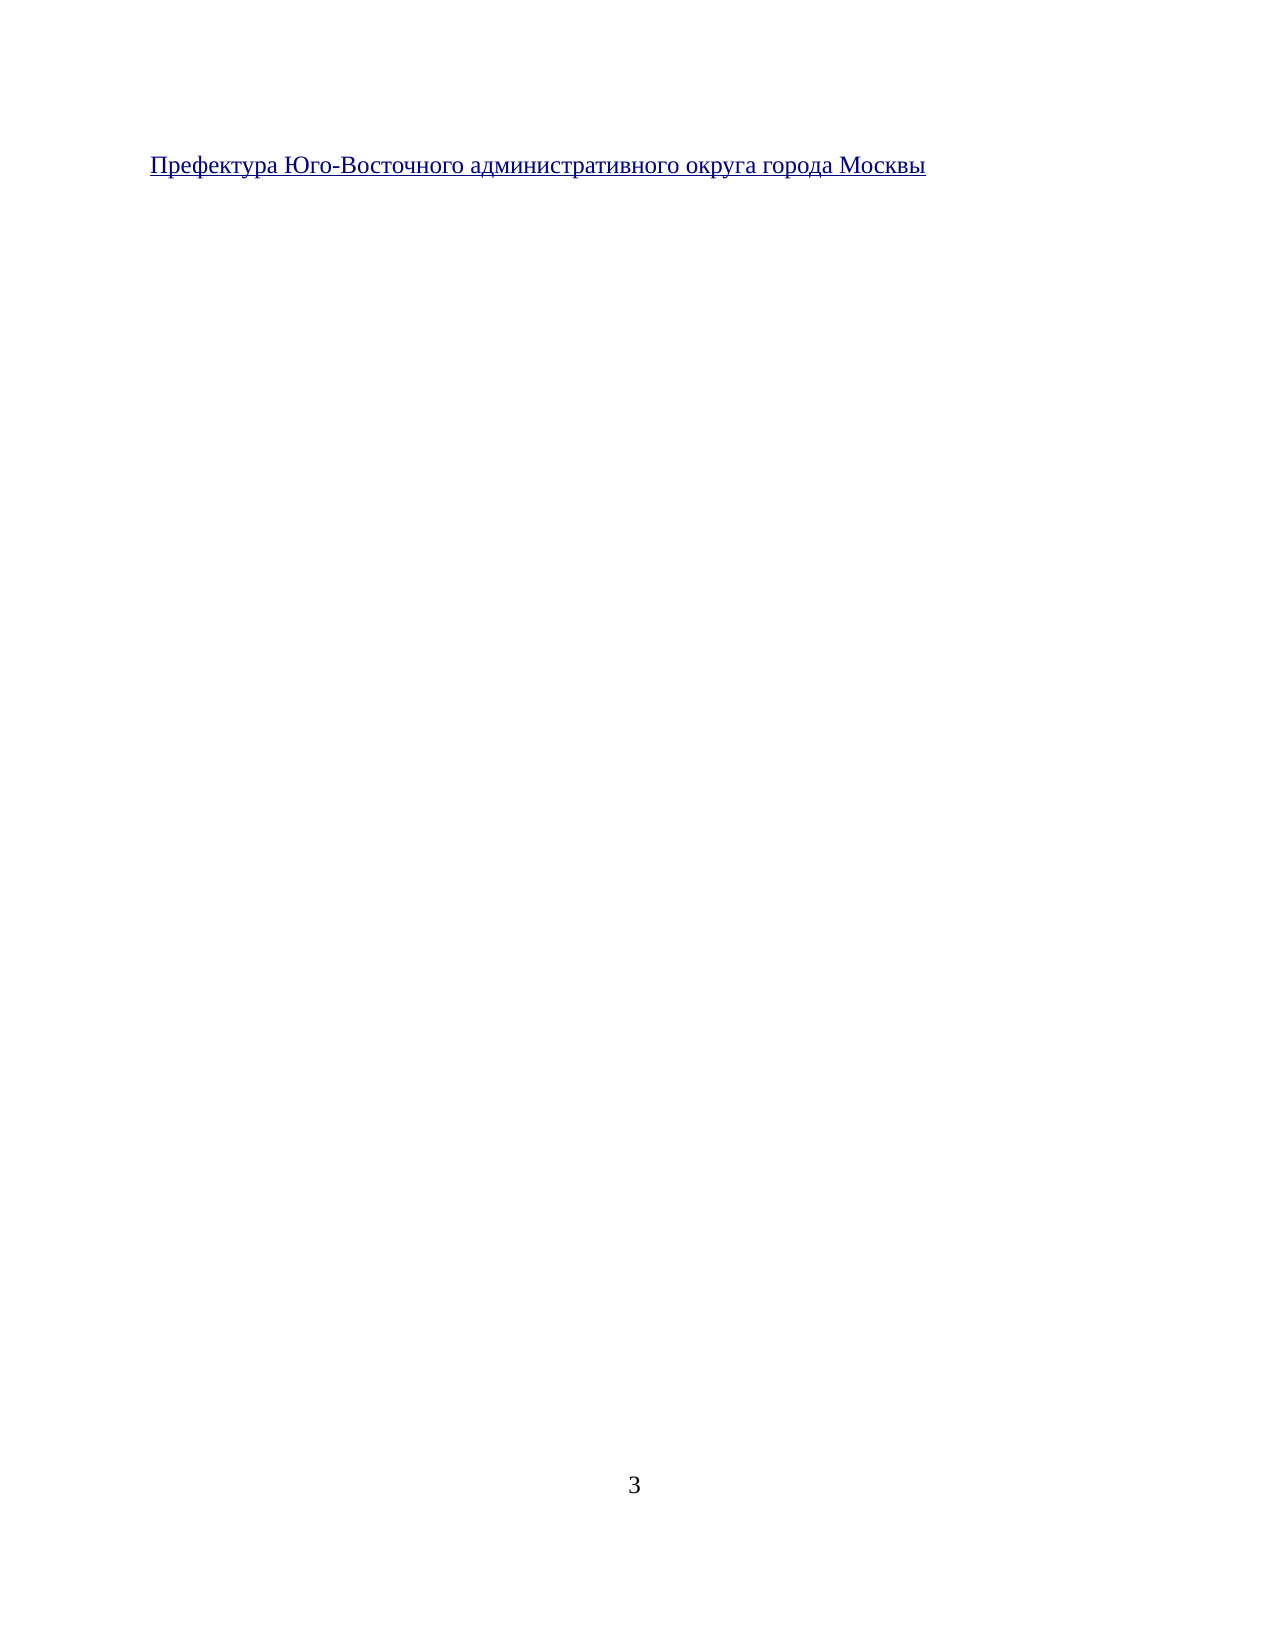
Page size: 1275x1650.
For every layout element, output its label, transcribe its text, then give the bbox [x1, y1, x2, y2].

text Префектура Юго-Восточного административного округа города Москвы [150, 150, 1125, 179]
